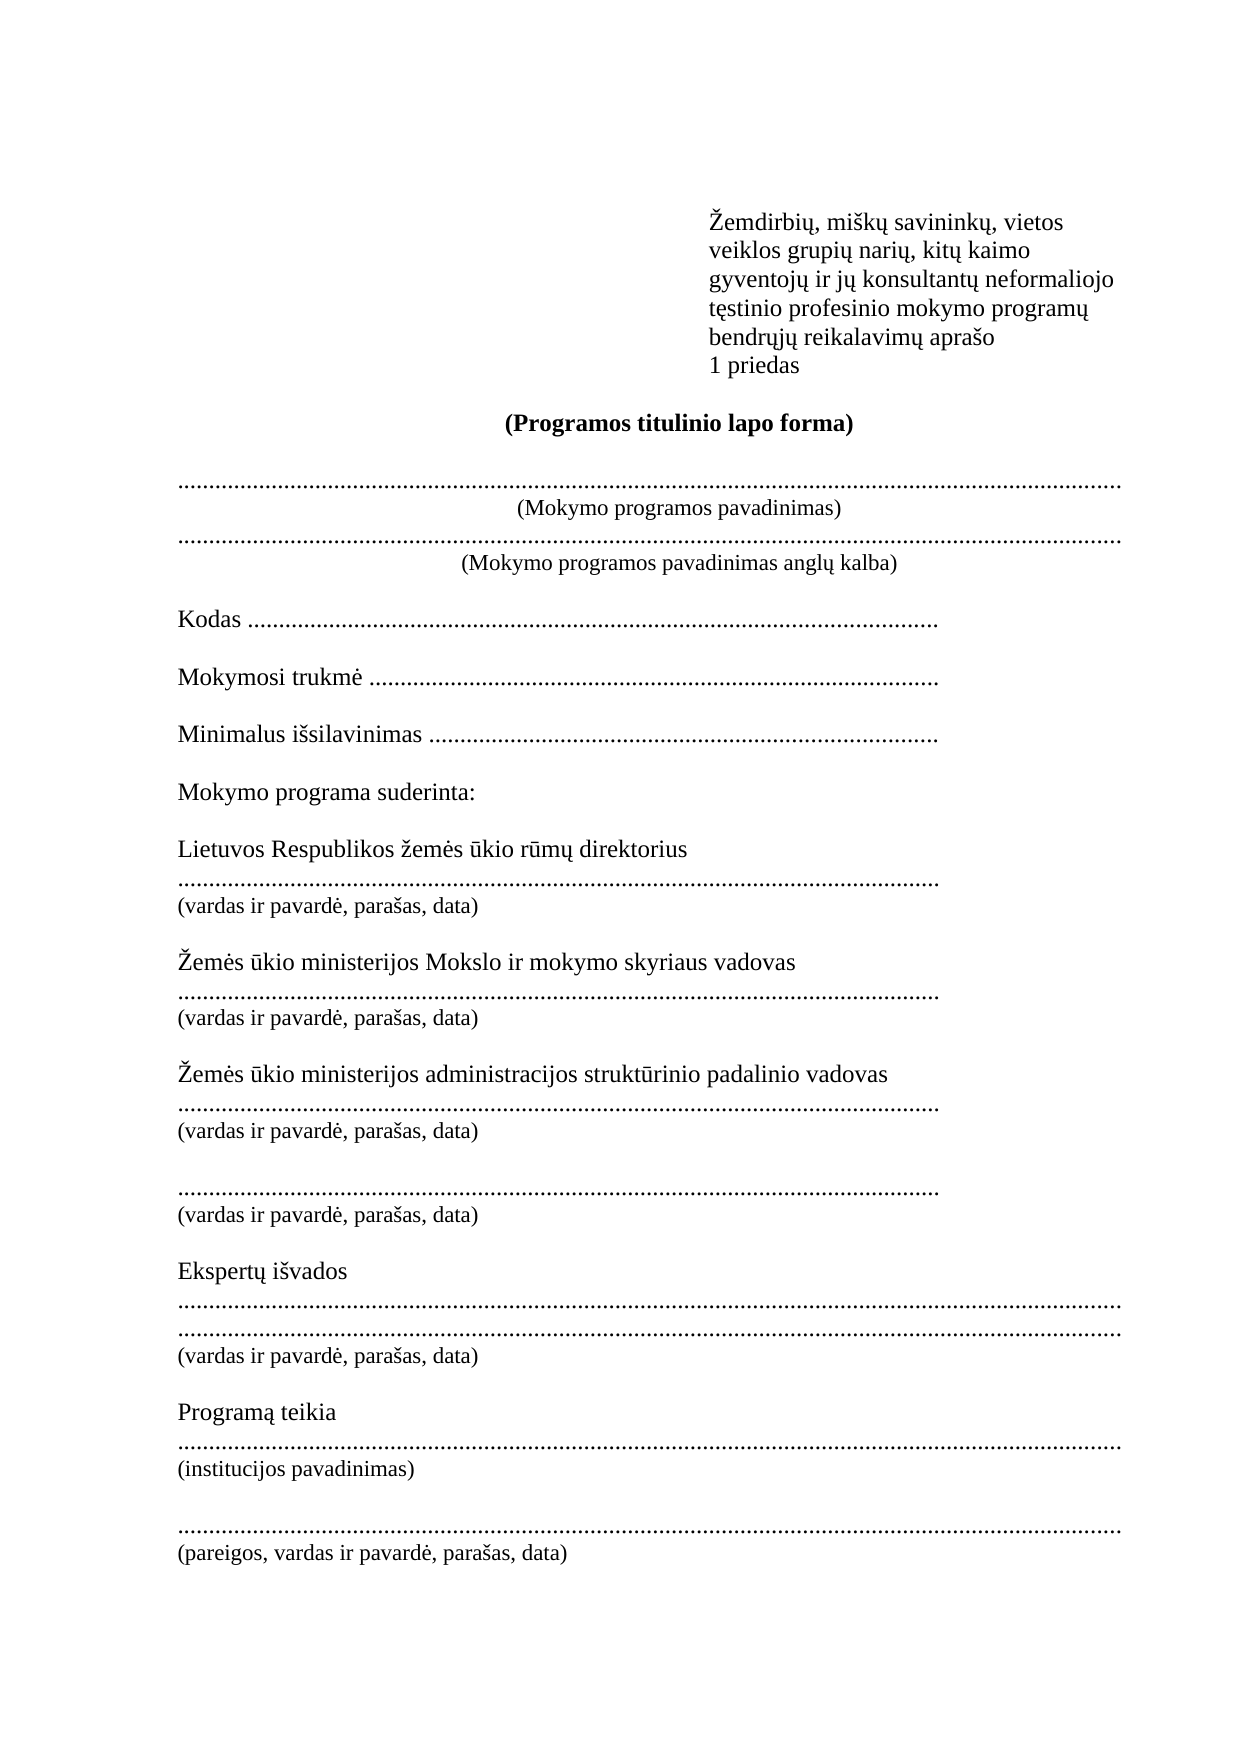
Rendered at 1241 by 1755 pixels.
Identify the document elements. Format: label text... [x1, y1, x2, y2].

text (vardas ir pavardė, parašas, data) [177, 1201, 1181, 1227]
text (pareigos, vardas ir pavardė, parašas, data) [177, 1539, 1181, 1565]
text . [177, 1088, 1181, 1117]
text Kodas [177, 604, 1181, 633]
text . [177, 1313, 1181, 1342]
text (Programos titulinio lapo forma) [177, 408, 1181, 437]
text (vardas ir pavardė, parašas, data) [177, 892, 1181, 918]
text veiklos grupių narių, kitų kaimo [177, 235, 1181, 264]
text . [177, 976, 1181, 1004]
text Minimalus išsilavinimas [177, 719, 1181, 748]
text . [177, 1285, 1181, 1313]
text (institucijos pavadinimas) [177, 1455, 1181, 1481]
text Žemės ūkio ministerijos administracijos struktūrinio padalinio vadovas [177, 1059, 1181, 1088]
text . [177, 521, 1181, 549]
text bendrųjų reikalavimų aprašo [177, 322, 1181, 350]
text Žemdirbių, miškų savininkų, vietos [177, 207, 1181, 235]
text Mokymo programa suderinta: [177, 777, 1181, 806]
text gyventojų ir jų konsultantų neformaliojo [177, 264, 1181, 293]
text tęstinio profesinio mokymo programų [177, 293, 1181, 322]
text Lietuvos Respublikos žemės ūkio rūmų direktorius [177, 834, 1181, 863]
text 1 priedas [177, 350, 1181, 379]
text . [177, 863, 1181, 892]
text . [177, 1172, 1181, 1201]
text . [177, 465, 1181, 494]
text Programą teikia [177, 1397, 1181, 1426]
text Žemės ūkio ministerijos Mokslo ir mokymo skyriaus vadovas [177, 947, 1181, 976]
text (vardas ir pavardė, parašas, data) [177, 1342, 1181, 1369]
text (vardas ir pavardė, parašas, data) [177, 1004, 1181, 1031]
text . [177, 1510, 1181, 1539]
text Ekspertų išvados [177, 1256, 1181, 1285]
text (Mokymo programos pavadinimas anglų kalba) [177, 549, 1181, 576]
text (Mokymo programos pavadinimas) [177, 494, 1181, 521]
text (vardas ir pavardė, parašas, data) [177, 1117, 1181, 1143]
text Mokymosi trukmė [177, 662, 1181, 691]
text . [177, 1426, 1181, 1455]
